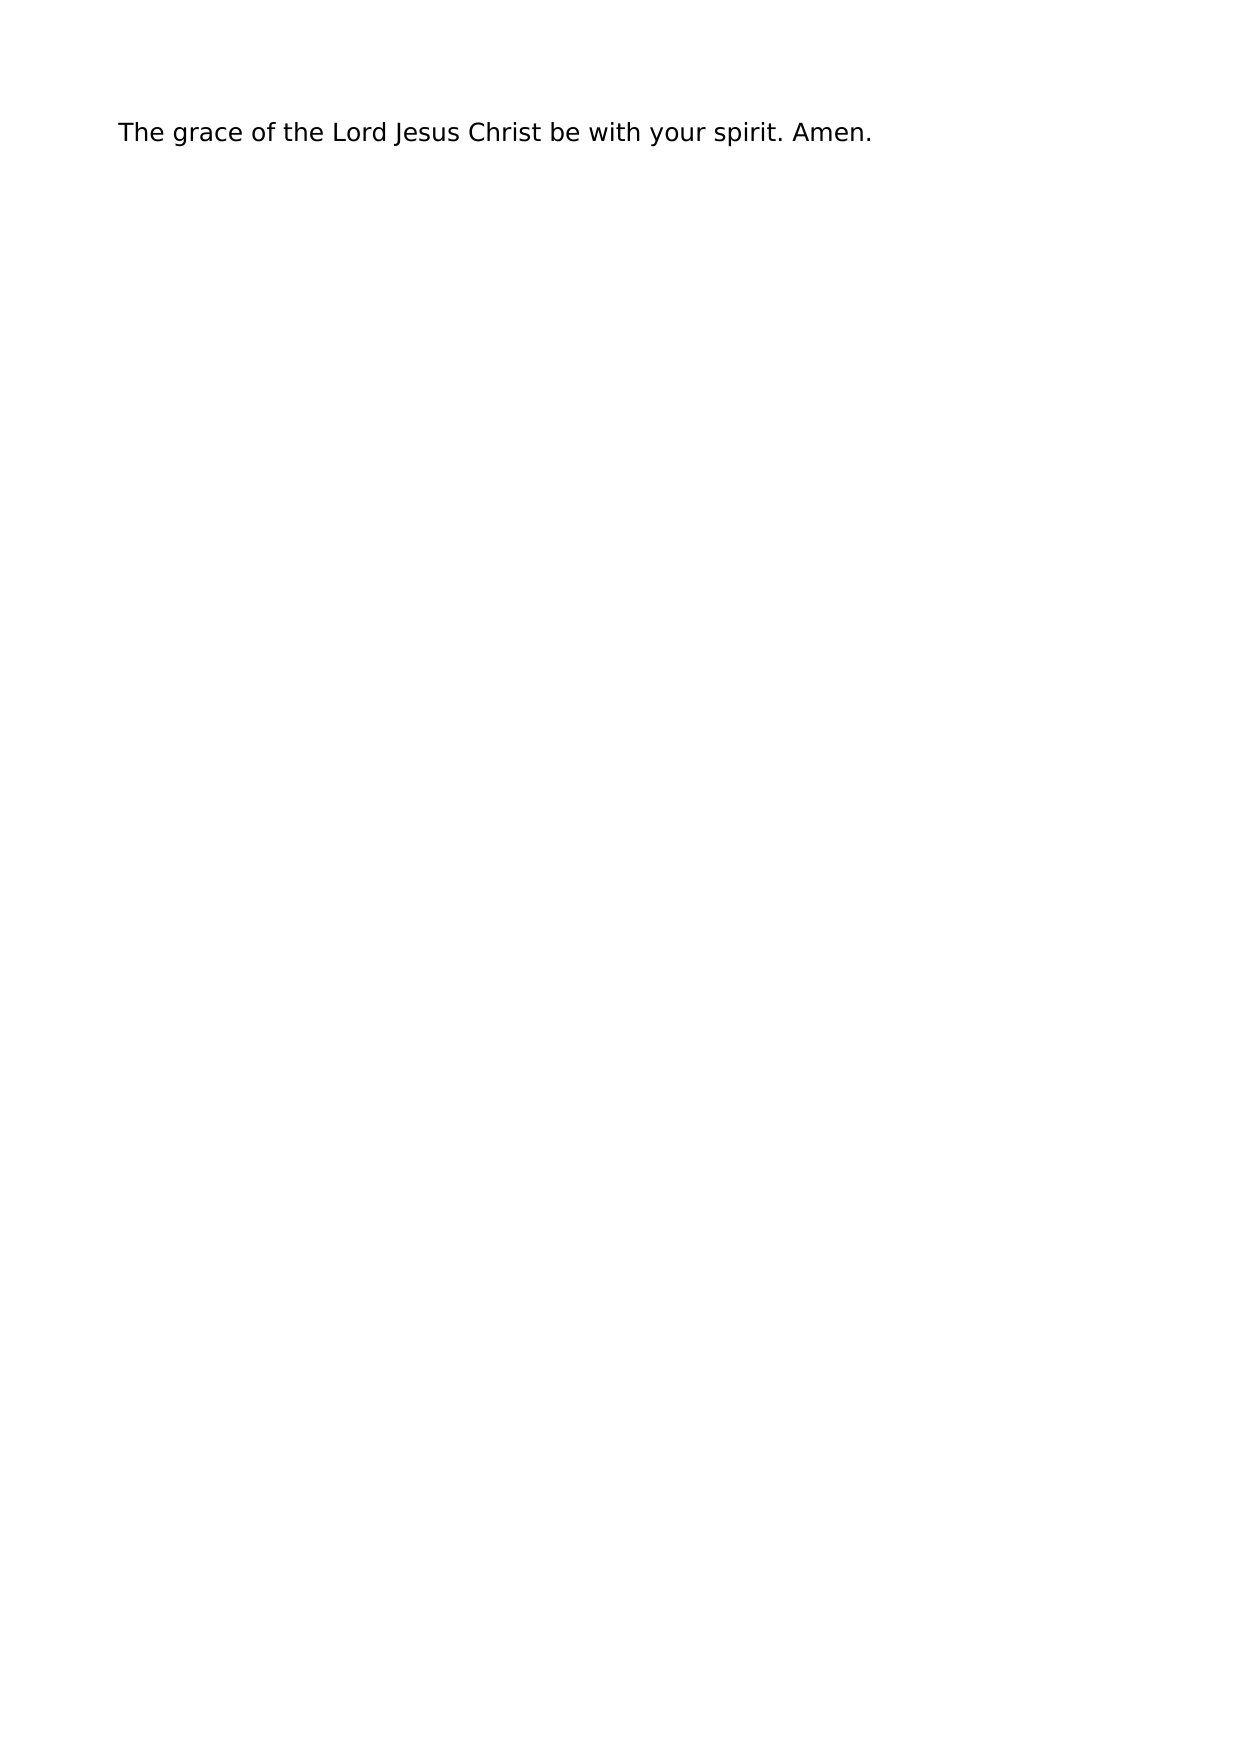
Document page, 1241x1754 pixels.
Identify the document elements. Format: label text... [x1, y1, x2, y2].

text The grace of the Lord Jesus Christ be with your spirit. Amen. [118, 118, 1122, 147]
